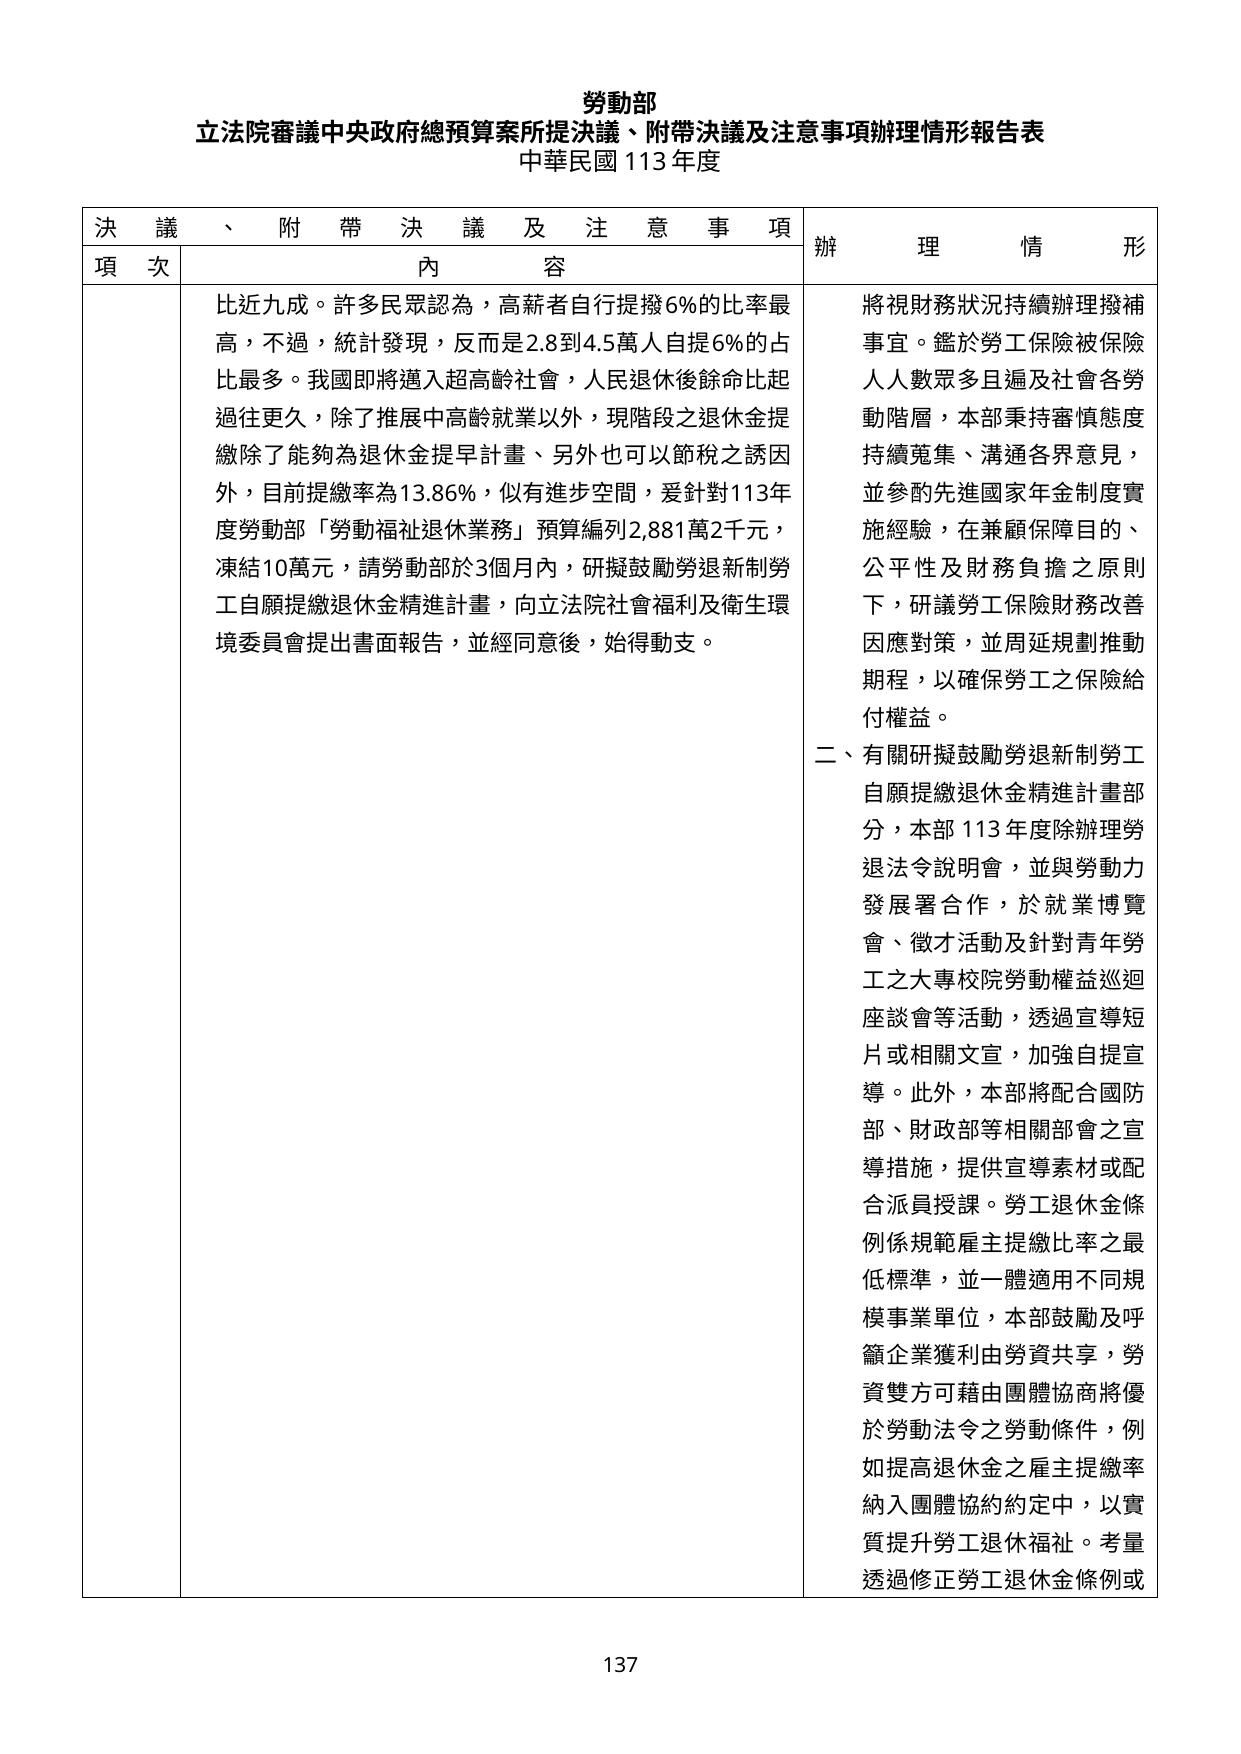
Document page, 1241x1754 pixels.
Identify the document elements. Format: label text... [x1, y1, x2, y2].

table_cell 內 容 [181, 246, 803, 284]
table_cell [83, 285, 180, 1597]
table_cell 將視財務狀況持續辦理撥補事宜。鑑於勞工保險被保險人人數眾多且遍及社會各勞動階層，本部秉持審慎態度持續蒐集、溝通各界意見，並參酌先進國家年金制度實施經驗，在兼顧保障目的、公平性及財務負擔之原則下，研議勞工保險財務改善因應對策，並周延規劃推動期程，以確保勞工之保險給付權益。 有關研擬鼓勵勞退新制勞工自願提繳退休金精進計畫部分，本部113年度除辦理勞退法令說明會，並與勞動力發展署合作，於就業博覽會、徵才活動及針對青年勞工之大專校院勞動權益巡迴座談會等活動，透過宣導短片或相關文宣，加強自提宣導。此外，本部將配合國防部、財政部等相關部會之宣導措施，提供宣導素材或配合派員授課。勞工退休金條例係規範雇主提繳比率之最低標準，並一體適用不同規模事業單位，本部鼓勵及呼籲企業獲利由勞資共享，勞資雙方可藉由團體協商將優於勞動法令之勞動條件，例如提高退休金之雇主提繳率納入團體協約約定中，以實質提升勞工退休福祉。考量透過修正勞工退休金條例或 [804, 285, 1157, 1597]
table_header 辦理情形 [804, 208, 1157, 284]
table_cell 比近九成。許多民眾認為，高薪者自行提撥6%的比率最高，不過，統計發現，反而是2.8到4.5萬人自提6%的占比最多。我國即將邁入超高齡社會，人民退休後餘命比起過往更久，除了推展中高齡就業以外，現階段之退休金提繳除了能夠為退休金提早計畫、另外也可以節稅之誘因外，目前提繳率為13.86%，似有進步空間，爰針對113年度勞動部「勞動福祉退休業務」預算編列2,881萬2千元，凍結10萬元，請勞動部於3個月內，研擬鼓勵勞退新制勞工自願提繳退休金精進計畫，向立法院社會福利及衛生環境委員會提出書面報告，並經同意後，始得動支。 [181, 285, 803, 1597]
table_cell 項次 [83, 246, 180, 284]
table_header 決議、附帶決議及注意事項 [83, 208, 803, 245]
